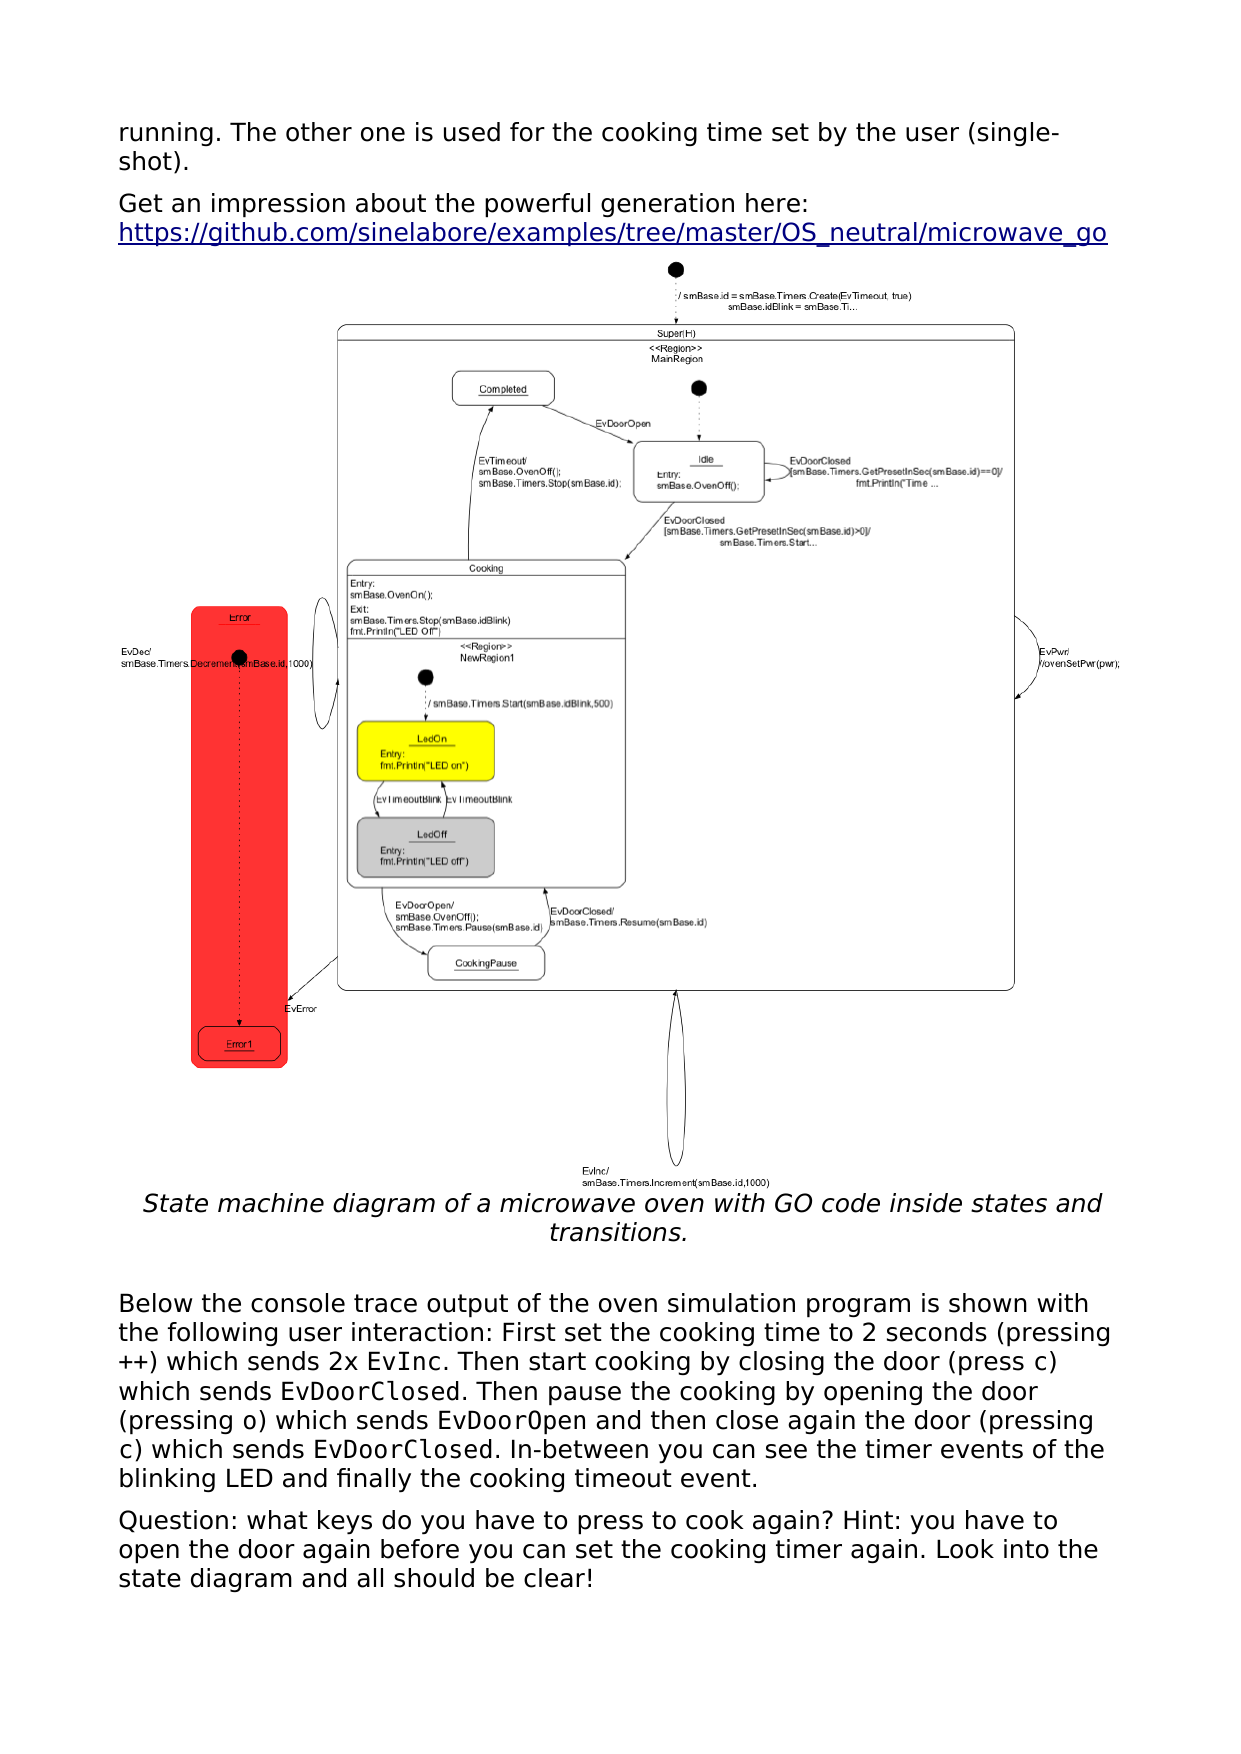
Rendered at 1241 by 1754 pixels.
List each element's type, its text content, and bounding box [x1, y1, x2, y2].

text State machine diagram of a microwave oven with GO code inside states and transitions. [118, 1190, 1122, 1248]
text running. The other one is used for the cooking time set by the user (single-shot). [118, 118, 1122, 176]
text Below the console trace output of the oven simulation program is shown with the following user interaction: First set the cooking time to 2 seconds (pressing ++) which sends 2x EvInc. Then start cooking by closing the door (press c) which sends EvDoorClosed. Then pause the cooking by opening the door (pressing o) which sends EvDoorOpen and then close again the door (pressing c) which sends EvDoorClosed. In-between you can see the timer events of the blinking LED and finally the cooking timeout event. [118, 1289, 1122, 1493]
picture [118, 259, 1123, 1190]
text Get an impression about the powerful generation here: https://github.com/sinelabore/examples/tree/master/OS_neutral/microwave_go [118, 189, 1122, 247]
text Question: what keys do you have to press to cook again? Hint: you have to open the door again before you can set the cooking timer again. Look into the state diagram and all should be clear! [118, 1506, 1122, 1593]
